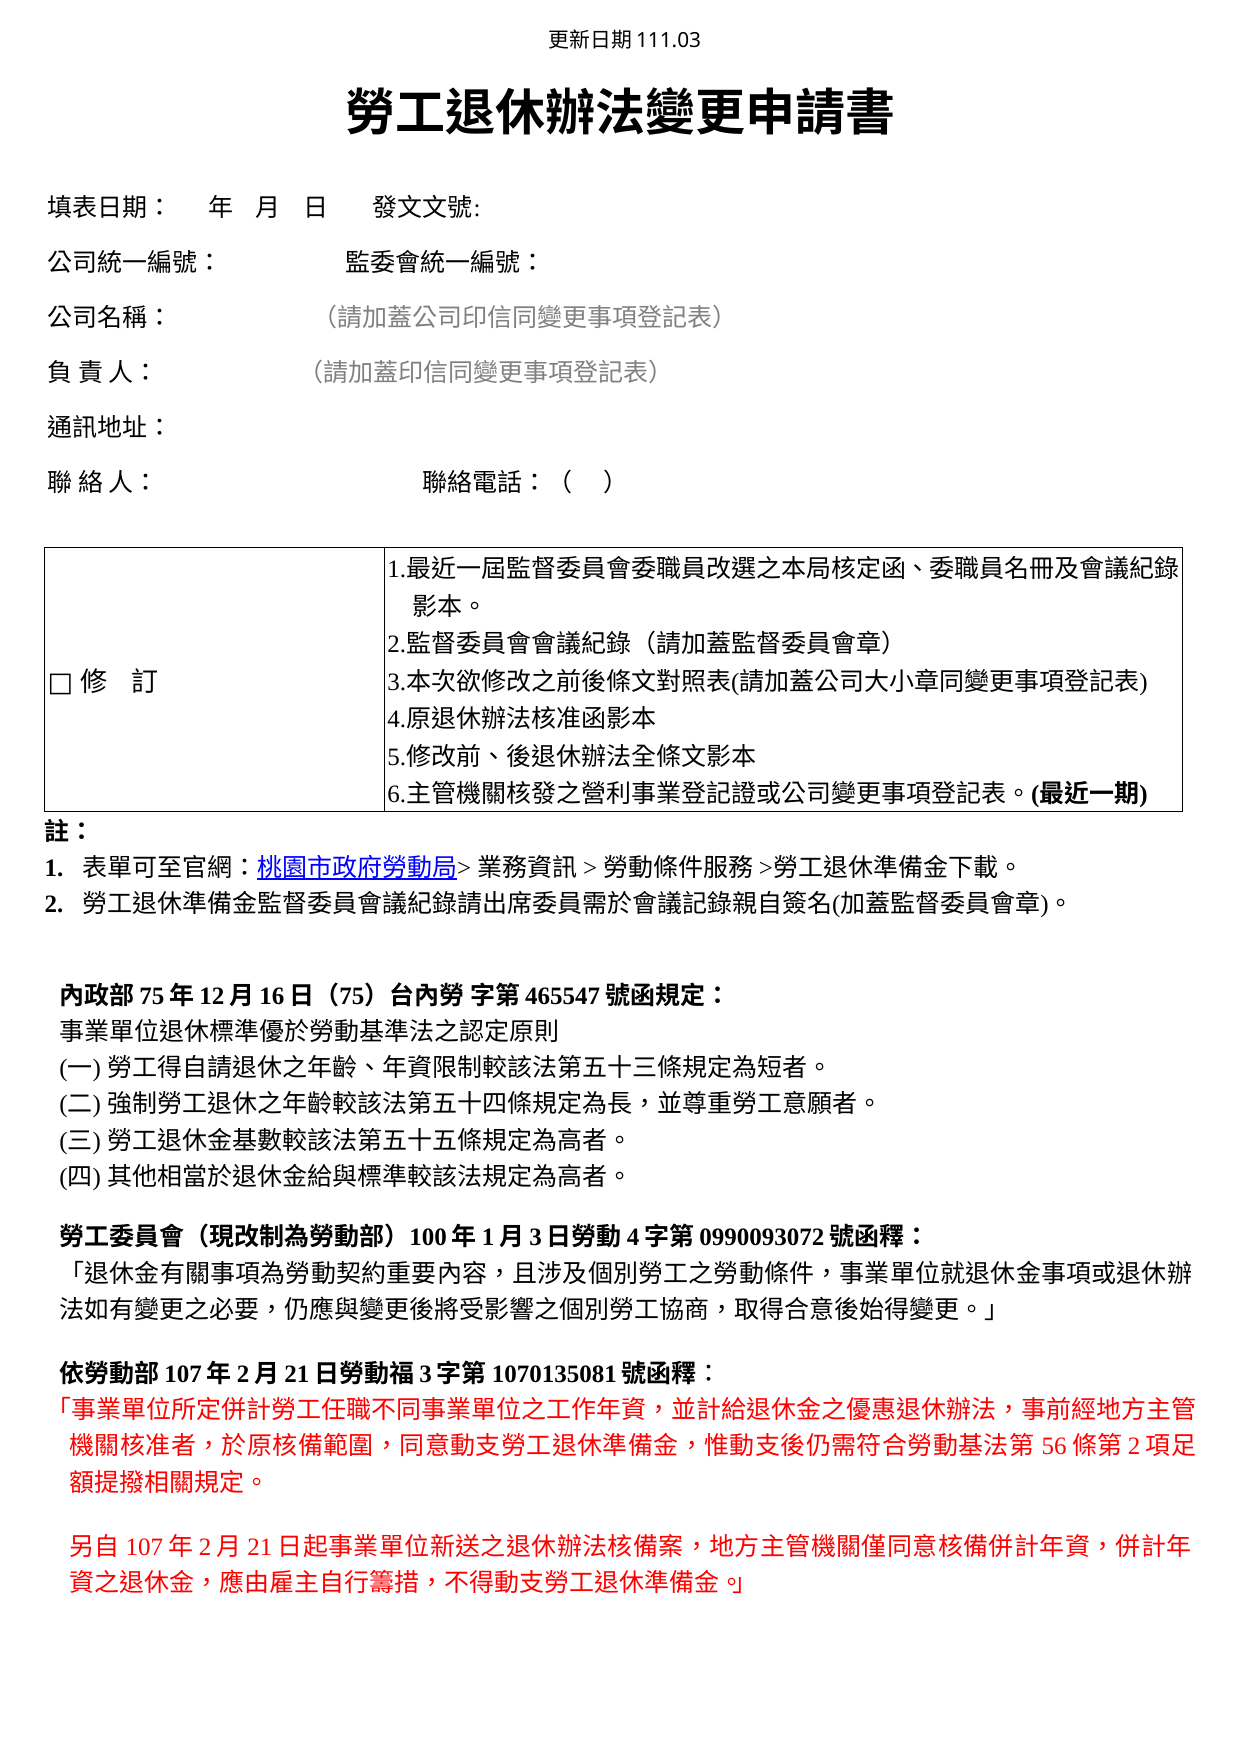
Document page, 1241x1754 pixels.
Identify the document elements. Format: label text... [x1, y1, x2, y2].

text 內政部75年12月16日（75）台內勞 字第465547號函規定： [59, 975, 1196, 1011]
text (一) 勞工得自請退休之年齡、年資限制較該法第五十三條規定為短者。 [59, 1048, 1196, 1084]
text 「事業單位所定併計勞工任職不同事業單位之工作年資，並計給退休金之優惠退休辦法，事前經地方主管機關核准者，於原核備範圍，同意動支勞工退休準備金，惟動支後仍需符合勞動基法第56條第2項足額提撥相關規定。 [44, 1389, 1196, 1498]
text 依勞動部107年2月21日勞動福3字第1070135081號函釋： [59, 1353, 1196, 1389]
list 表單可至官網：桃園市政府勞動局> 業務資訊 > 勞動條件服務 >勞工退休準備金下載。 [44, 847, 1196, 883]
table_cell □ 修 訂 [45, 548, 384, 811]
list 勞工退休準備金監督委員會議紀錄請出席委員需於會議記錄親自簽名(加蓋監督委員會章)。 [44, 883, 1196, 920]
text 勞工委員會（現改制為勞動部）100年1月3日勞動4字第0990093072號函釋： [59, 1217, 1196, 1253]
text 註： [44, 811, 1196, 847]
table_cell 1.最近一屆監督委員會委職員改選之本局核定函、委職員名冊及會議紀錄影本。 2.監督委員會會議紀錄（請加蓋監督委員會章） 3.本次欲修改之前後條文對照表(請加蓋公司大小章同變更事項登記表) 4.原退休辦法核准函影本 5.修改前、後退休辦法全條文影本 6.主管機關核發之營利事業登記證或公司變更事項登記表。(最近一期) [385, 548, 1182, 811]
table_header 填表日期： 年 月 日 發文文號: 公司統一編號： 監委會統一編號： 公司名稱： （請加蓋公司印信同變更事項登記表） 負 責 人： （請加蓋印信同變更事項登記表） 通訊地址： 聯 絡 人： 聯絡電話：（ ） [45, 169, 1182, 547]
text 勞工退休辦法變更申請書 [44, 72, 1196, 144]
text (二) 強制勞工退休之年齡較該法第五十四條規定為長，並尊重勞工意願者。 [59, 1084, 1196, 1120]
text (三) 勞工退休金基數較該法第五十五條規定為高者。 [59, 1120, 1196, 1156]
text 另自107年2月21日起事業單位新送之退休辦法核備案，地方主管機關僅同意核備併計年資，併計年資之退休金，應由雇主自行籌措，不得動支勞工退休準備金。」 [69, 1526, 1196, 1598]
text 「退休金有關事項為勞動契約重要內容，且涉及個別勞工之勞動條件，事業單位就退休金事項或退休辦法如有變更之必要，仍應與變更後將受影響之個別勞工協商，取得合意後始得變更。」 [59, 1253, 1196, 1326]
text 事業單位退休標準優於勞動基準法之認定原則 [59, 1011, 1196, 1048]
text (四) 其他相當於退休金給與標準較該法規定為高者。 [59, 1156, 1196, 1193]
